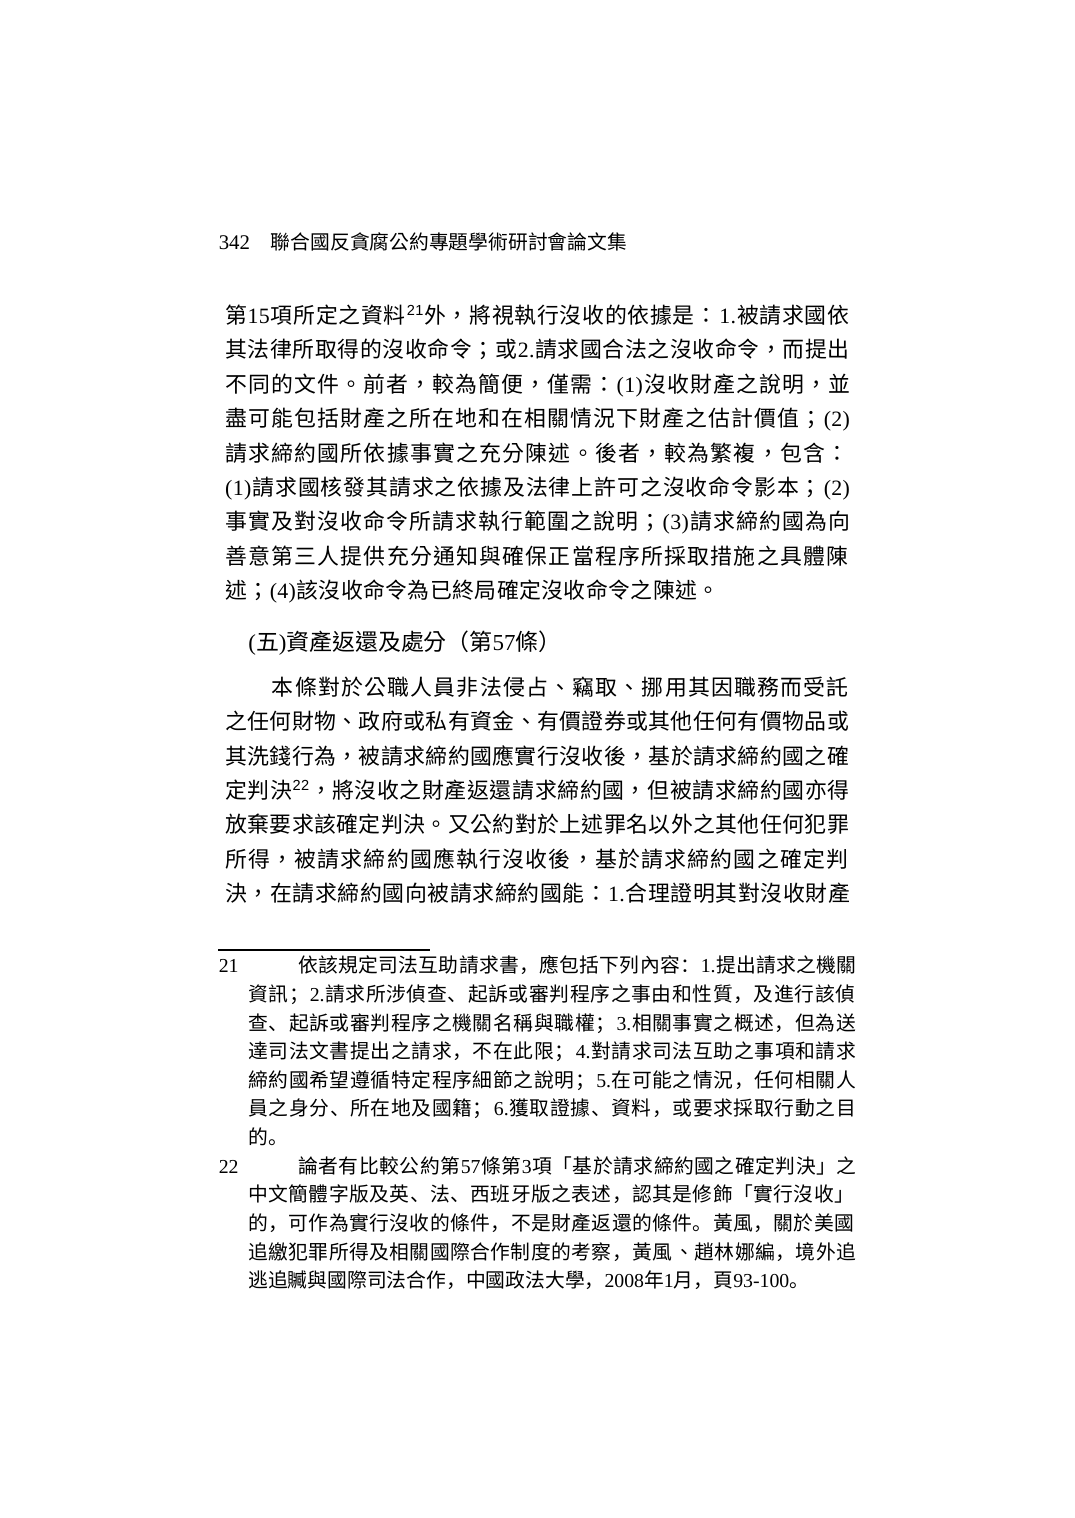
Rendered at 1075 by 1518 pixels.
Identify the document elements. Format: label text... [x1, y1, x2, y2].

text 依本條規定提出刑事司法互助之請求時，除須備妥第46條第15項所定之資料外，將視執行沒收的依據是：1.被請求國依其法律所取得的沒收命令；或2.請求國合法之沒收命令，而提出不同的文件。前者，較為簡便，僅需：(1)沒收財產之說明，並盡可能包括財產之所在地和在相關情況下財產之估計價值；(2)請求締約國所依據事實之充分陳述。後者，較為繁複，包含：(1)請求國核發其請求之依據及法律上許可之沒收命令影本；(2)事實及對沒收命令所請求執行範圍之說明；(3)請求締約國為向善意第三人提供充分通知與確保正當程序所採取措施之具體陳述；(4)該沒收命令為已終局確定沒收命令之陳述。 [225, 295, 850, 605]
text 依該規定司法互助請求書，應包括下列內容：1.提出請求之機關資訊；2.請求所涉偵查、起訴或審判程序之事由和性質，及進行該偵查、起訴或審判程序之機關名稱與職權；3.相關事實之概述，但為送達司法文書提出之請求，不在此限；4.對請求司法互助之事項和請求締約國希望遵循特定程序細節之說明；5.在可能之情況，任何相關人員之身分、所在地及國籍；6.獲取證據、資料，或要求採取行動之目的。 [218, 950, 856, 1150]
text 論者有比較公約第57條第3項「基於請求締約國之確定判決」之中文簡體字版及英、法、西班牙版之表述，認其是修飾「實行沒收」的，可作為實行沒收的條件，不是財產返還的條件。黃風，關於美國追繳犯罪所得及相關國際合作制度的考察，黃風、趙林娜編，境外追逃追贓與國際司法合作，中國政法大學，2008年1月，頁93-100。 [218, 1150, 856, 1293]
text 本條對於公職人員非法侵占、竊取、挪用其因職務而受託之任何財物、政府或私有資金、有價證券或其他任何有價物品或其洗錢行為，被請求締約國應實行沒收後，基於請求締約國之確定判決，將沒收之財產返還請求締約國，但被請求締約國亦得放棄要求該確定判決。又公約對於上述罪名以外之其他任何犯罪所得，被請求締約國應執行沒收後，基於請求締約國之確定判決，在請求締約國向被請求締約國能：1.合理證明其對沒收財產 [225, 667, 850, 908]
text (五)資產返還及處分（第57條） [248, 622, 850, 657]
